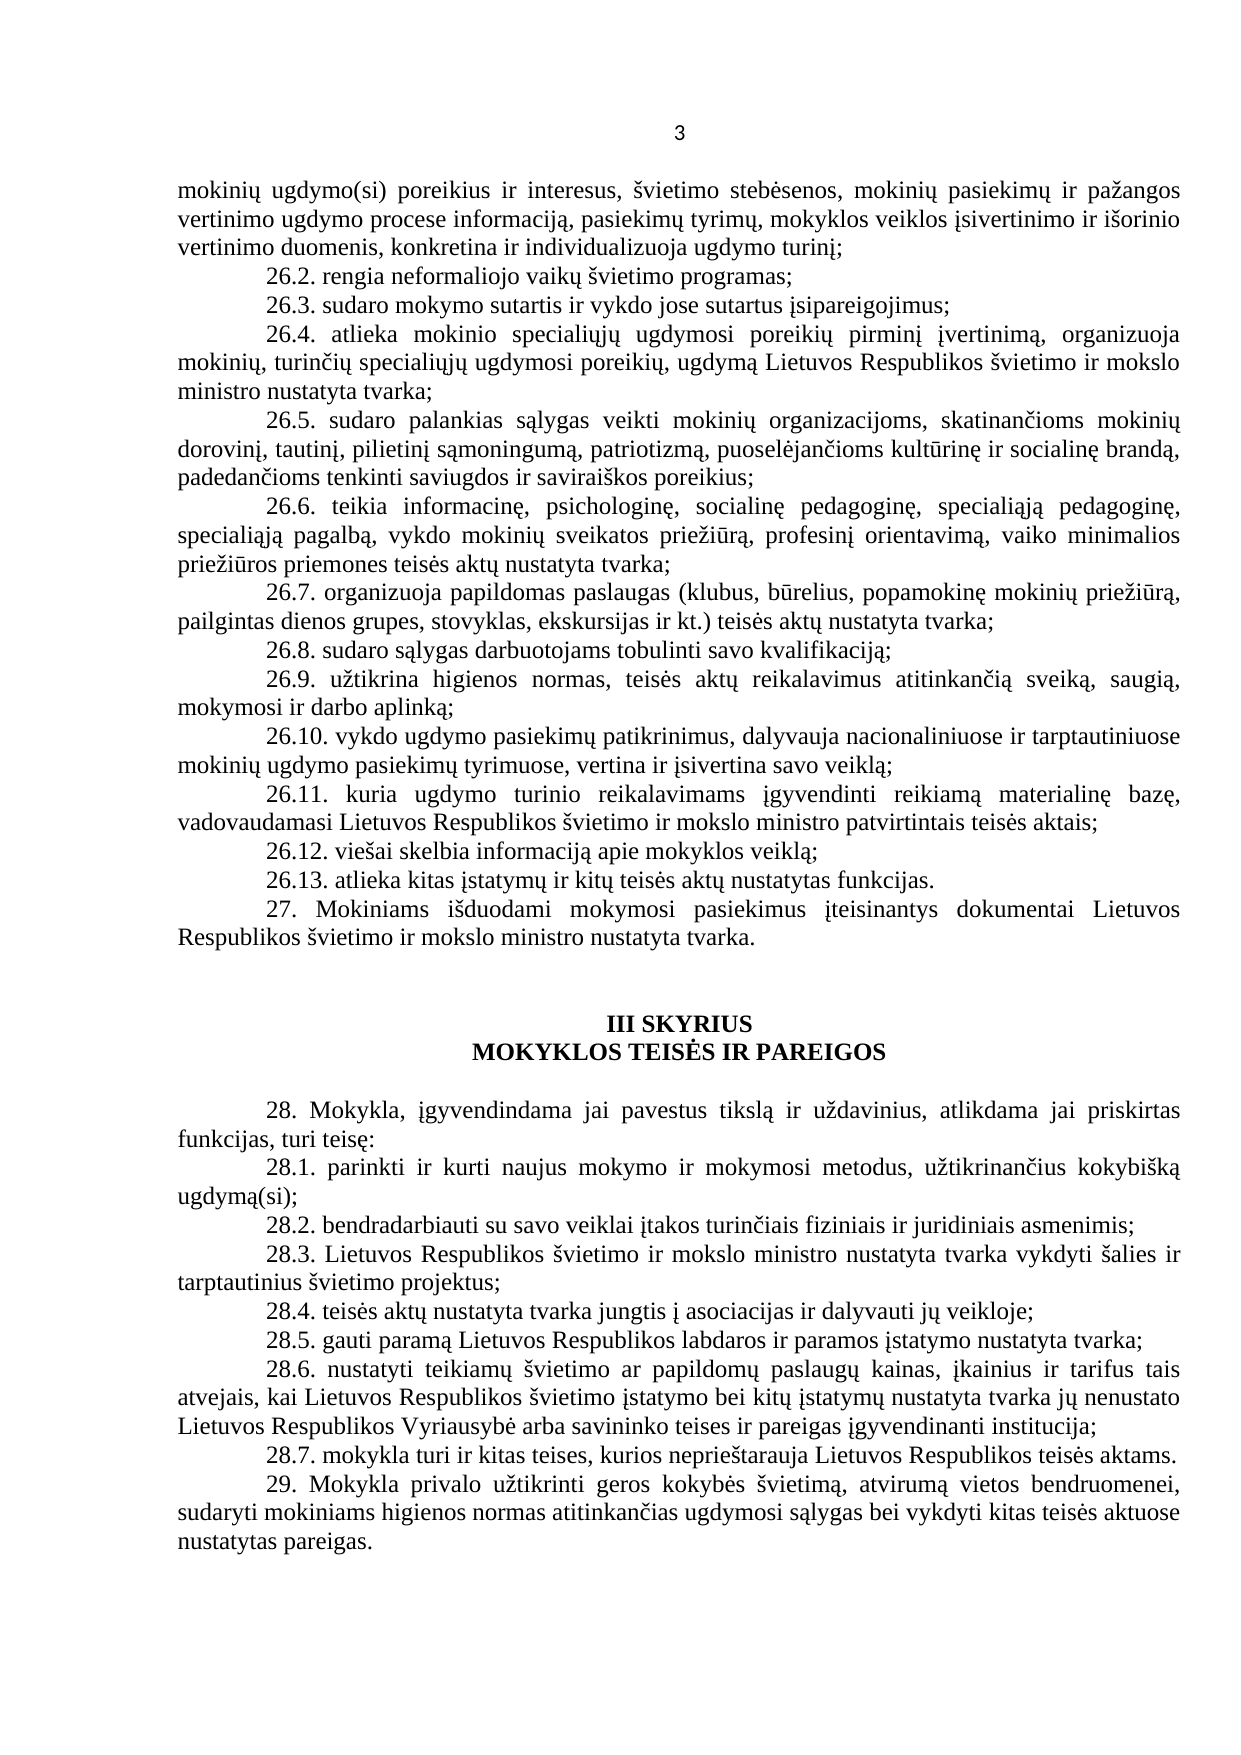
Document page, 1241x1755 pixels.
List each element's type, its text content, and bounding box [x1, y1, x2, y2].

text 28. Mokykla, įgyvendindama jai pavestus tikslą ir uždavinius, atlikdama jai priskirtas funkcijas, turi teisę: [177, 1095, 1181, 1152]
text 28.7. mokykla turi ir kitas teises, kurios neprieštarauja Lietuvos Respublikos teisės aktams. [177, 1440, 1181, 1469]
text III SKYRIUS [177, 1009, 1181, 1037]
text 26.8. sudaro sąlygas darbuotojams tobulinti savo kvalifikaciją; [177, 635, 1181, 664]
text 26.3. sudaro mokymo sutartis ir vykdo jose sutartus įsipareigojimus; [177, 290, 1181, 319]
text 27. Mokiniams išduodami mokymosi pasiekimus įteisinantys dokumentai Lietuvos Respublikos švietimo ir mokslo ministro nustatyta tvarka. [177, 894, 1181, 951]
text 28.4. teisės aktų nustatyta tvarka jungtis į asociacijas ir dalyvauti jų veikloje; [177, 1296, 1181, 1325]
text 26.9. užtikrina higienos normas, teisės aktų reikalavimus atitinkančią sveiką, saugią, mokymosi ir darbo aplinką; [177, 664, 1181, 721]
text MOKYKLOS TEISĖS IR PAREIGOS [177, 1037, 1181, 1066]
text 28.1. parinkti ir kurti naujus mokymo ir mokymosi metodus, užtikrinančius kokybišką ugdymą(si); [177, 1152, 1181, 1210]
text 26.5. sudaro palankias sąlygas veikti mokinių organizacijoms, skatinančioms mokinių dorovinį, tautinį, pilietinį sąmoningumą, patriotizmą, puoselėjančioms kultūrinę ir socialinę brandą, padedančioms tenkinti saviugdos ir saviraiškos poreikius; [177, 405, 1181, 491]
text 29. Mokykla privalo užtikrinti geros kokybės švietimą, atvirumą vietos bendruomenei, sudaryti mokiniams higienos normas atitinkančias ugdymosi sąlygas bei vykdyti kitas teisės aktuose nustatytas pareigas. [177, 1469, 1181, 1555]
text 26.13. atlieka kitas įstatymų ir kitų teisės aktų nustatytas funkcijas. [177, 865, 1181, 894]
text 26.4. atlieka mokinio specialiųjų ugdymosi poreikių pirminį įvertinimą, organizuoja mokinių, turinčių specialiųjų ugdymosi poreikių, ugdymą Lietuvos Respublikos švietimo ir mokslo ministro nustatyta tvarka; [177, 319, 1181, 405]
text 26.6. teikia informacinę, psichologinę, socialinę pedagoginę, specialiąją pedagoginę, specialiąją pagalbą, vykdo mokinių sveikatos priežiūrą, profesinį orientavimą, vaiko minimalios priežiūros priemones teisės aktų nustatyta tvarka; [177, 491, 1181, 577]
text 26.11. kuria ugdymo turinio reikalavimams įgyvendinti reikiamą materialinę bazę, vadovaudamasi Lietuvos Respublikos švietimo ir mokslo ministro patvirtintais teisės aktais; [177, 779, 1181, 836]
text 28.6. nustatyti teikiamų švietimo ar papildomų paslaugų kainas, įkainius ir tarifus tais atvejais, kai Lietuvos Respublikos švietimo įstatymo bei kitų įstatymų nustatyta tvarka jų nenustato Lietuvos Respublikos Vyriausybė arba savininko teises ir pareigas įgyvendinanti institucija; [177, 1354, 1181, 1440]
text 26.7. organizuoja papildomas paslaugas (klubus, būrelius, popamokinę mokinių priežiūrą, pailgintas dienos grupes, stovyklas, ekskursijas ir kt.) teisės aktų nustatyta tvarka; [177, 577, 1181, 635]
text 26.2. rengia neformaliojo vaikų švietimo programas; [177, 261, 1181, 290]
text 26.12. viešai skelbia informaciją apie mokyklos veiklą; [177, 836, 1181, 865]
text 28.5. gauti paramą Lietuvos Respublikos labdaros ir paramos įstatymo nustatyta tvarka; [177, 1325, 1181, 1354]
text mokinių ugdymo(si) poreikius ir interesus, švietimo stebėsenos, mokinių pasiekimų ir pažangos vertinimo ugdymo procese informaciją, pasiekimų tyrimų, mokyklos veiklos įsivertinimo ir išorinio vertinimo duomenis, konkretina ir individualizuoja ugdymo turinį; [177, 175, 1181, 261]
text 28.2. bendradarbiauti su savo veiklai įtakos turinčiais fiziniais ir juridiniais asmenimis; [177, 1210, 1181, 1239]
text 26.10. vykdo ugdymo pasiekimų patikrinimus, dalyvauja nacionaliniuose ir tarptautiniuose mokinių ugdymo pasiekimų tyrimuose, vertina ir įsivertina savo veiklą; [177, 721, 1181, 779]
text 28.3. Lietuvos Respublikos švietimo ir mokslo ministro nustatyta tvarka vykdyti šalies ir tarptautinius švietimo projektus; [177, 1239, 1181, 1296]
